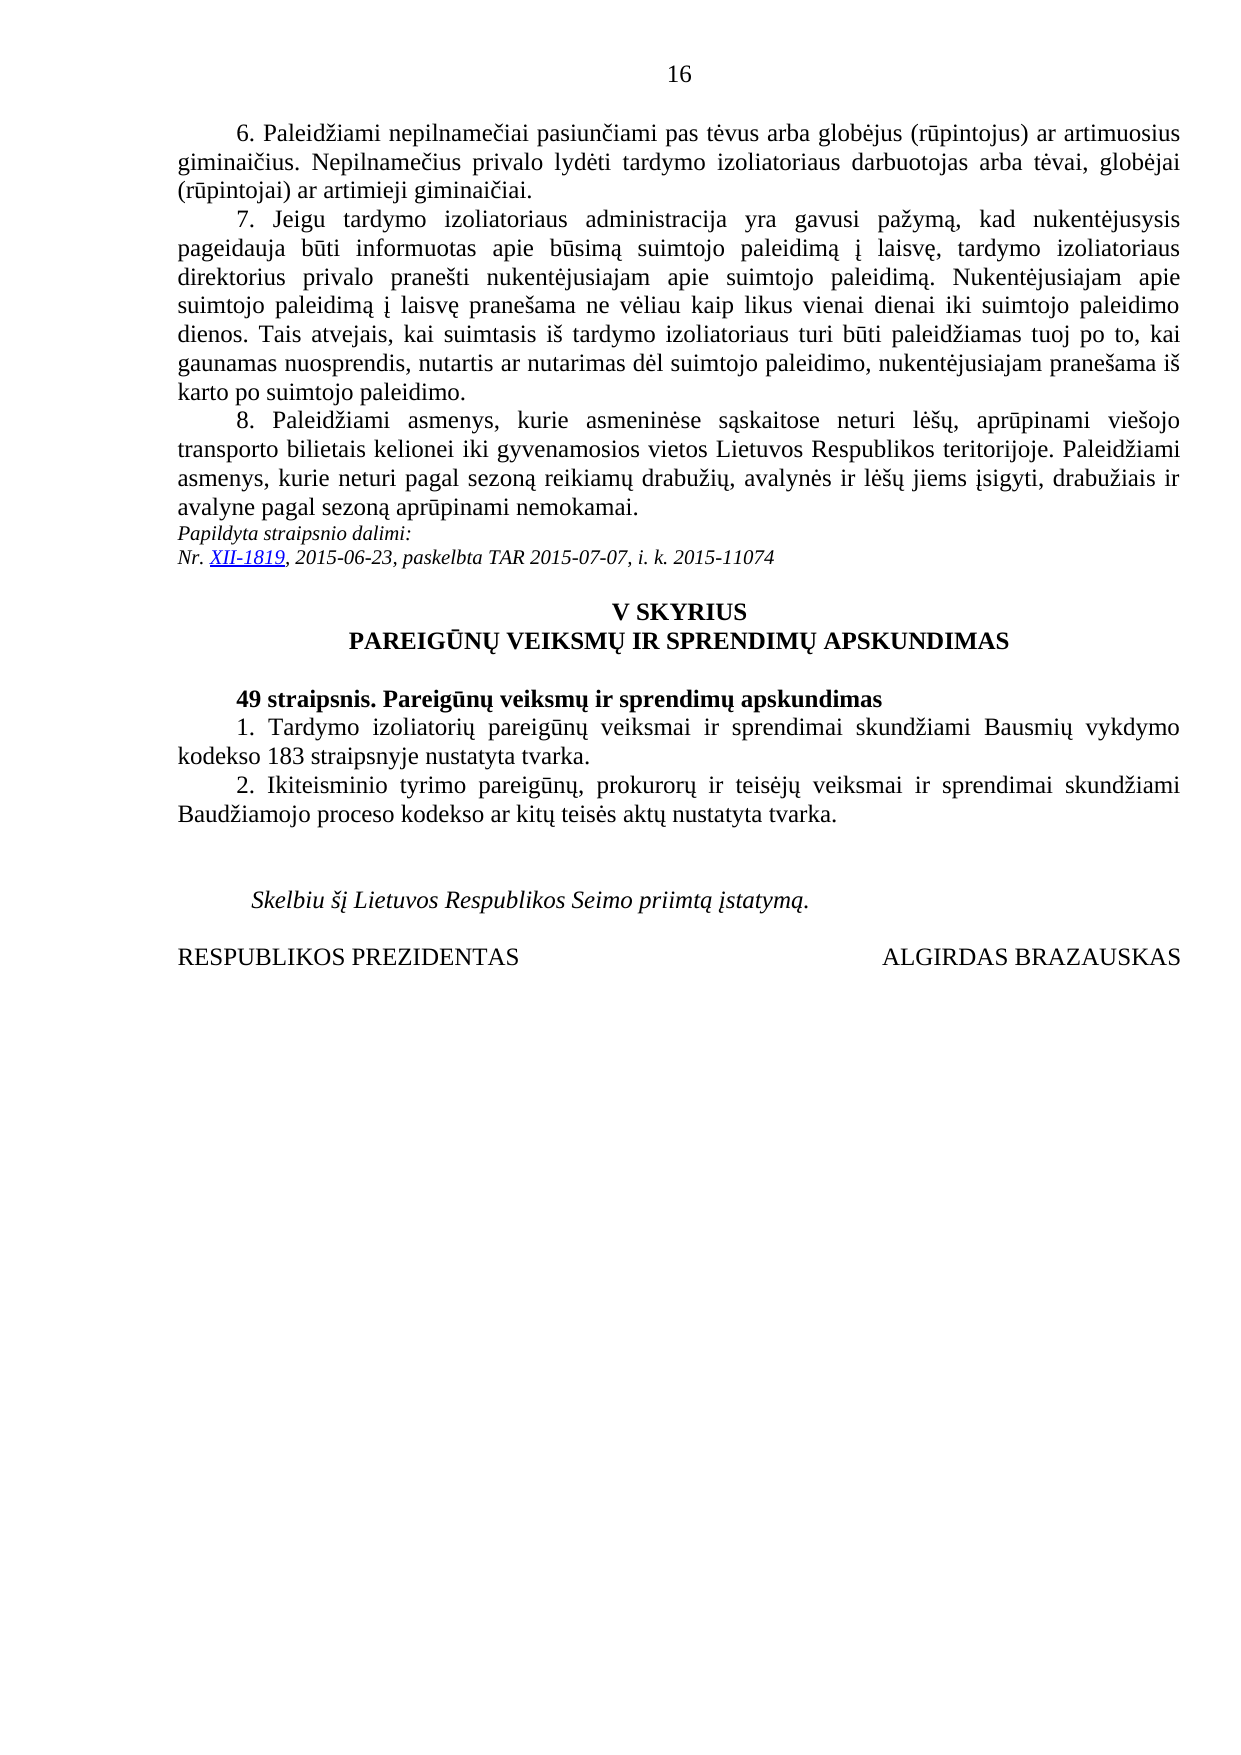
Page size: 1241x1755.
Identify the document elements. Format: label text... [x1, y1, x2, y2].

text Nr. XII-1819, 2015-06-23, paskelbta TAR 2015-07-07, i. k. 2015-11074 [177, 545, 1181, 569]
text 8. Paleidžiami asmenys, kurie asmeninėse sąskaitose neturi lėšų, aprūpinami viešojo transporto bilietais kelionei iki gyvenamosios vietos Lietuvos Respublikos teritorijoje. Paleidžiami asmenys, kurie neturi pagal sezoną reikiamų drabužių, avalynės ir lėšų jiems įsigyti, drabužiais ir avalyne pagal sezoną aprūpinami nemokamai. [177, 406, 1181, 521]
text RESPUBLIKOS PREZIDENTAS ALGIRDAS BRAZAUSKAS [177, 942, 1181, 971]
text Skelbiu šį Lietuvos Respublikos Seimo priimtą įstatymą. [177, 885, 1181, 914]
text 1. Tardymo izoliatorių pareigūnų veiksmai ir sprendimai skundžiami Bausmių vykdymo kodekso 183 straipsnyje nustatyta tvarka. [177, 712, 1181, 770]
text Papildyta straipsnio dalimi: [177, 521, 1181, 545]
text 2. Ikiteisminio tyrimo pareigūnų, prokurorų ir teisėjų veiksmai ir sprendimai skundžiami Baudžiamojo proceso kodekso ar kitų teisės aktų nustatyta tvarka. [177, 770, 1181, 827]
text V SKYRIUS [177, 597, 1181, 626]
text PAREIGŪNŲ VEIKSMŲ IR SPRENDIMŲ APSKUNDIMAS [177, 626, 1181, 655]
text 7. Jeigu tardymo izoliatoriaus administracija yra gavusi pažymą, kad nukentėjusysis pageidauja būti informuotas apie būsimą suimtojo paleidimą į laisvę, tardymo izoliatoriaus direktorius privalo pranešti nukentėjusiajam apie suimtojo paleidimą. Nukentėjusiajam apie suimtojo paleidimą į laisvę pranešama ne vėliau kaip likus vienai dienai iki suimtojo paleidimo dienos. Tais atvejais, kai suimtasis iš tardymo izoliatoriaus turi būti paleidžiamas tuoj po to, kai gaunamas nuosprendis, nutartis ar nutarimas dėl suimtojo paleidimo, nukentėjusiajam pranešama iš karto po suimtojo paleidimo. [177, 204, 1181, 406]
text 6. Paleidžiami nepilnamečiai pasiunčiami pas tėvus arba globėjus (rūpintojus) ar artimuosius giminaičius. Nepilnamečius privalo lydėti tardymo izoliatoriaus darbuotojas arba tėvai, globėjai (rūpintojai) ar artimieji giminaičiai. [177, 118, 1181, 204]
text 49 straipsnis. Pareigūnų veiksmų ir sprendimų apskundimas [177, 684, 1181, 712]
